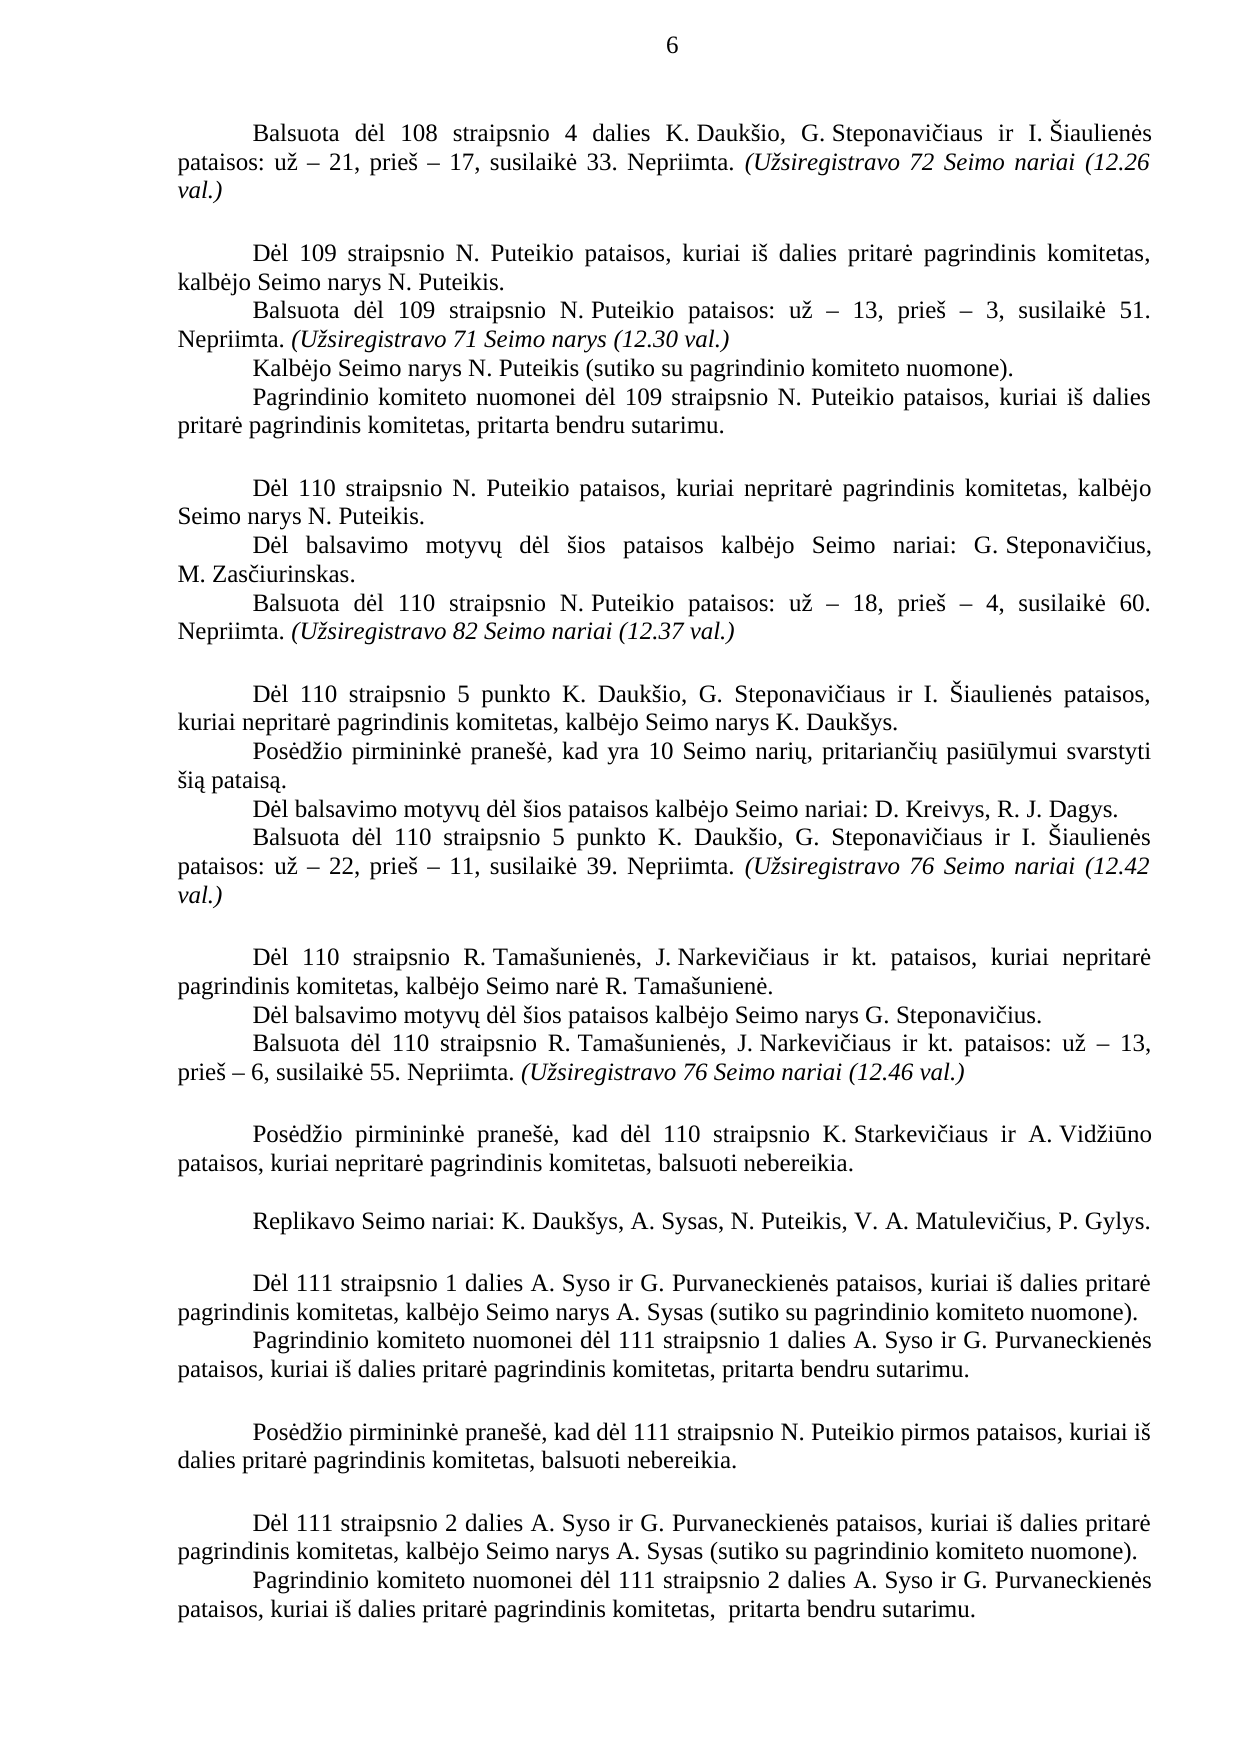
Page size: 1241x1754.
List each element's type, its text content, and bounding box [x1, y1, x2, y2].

text Posėdžio pirmininkė pranešė, kad dėl 110 straipsnio K. Starkevičiaus ir A. Vidžiūno pataisos, kuriai nepritarė pagrindinis komitetas, balsuoti nebereikia. [177, 1119, 1152, 1177]
text Dėl 109 straipsnio N. Puteikio pataisos, kuriai iš dalies pritarė pagrindinis komitetas, kalbėjo Seimo narys N. Puteikis. [177, 238, 1152, 295]
text Posėdžio pirmininkė pranešė, kad yra 10 Seimo narių, pritariančių pasiūlymui svarstyti šią pataisą. [177, 736, 1152, 794]
text Dėl 111 straipsnio 1 dalies A. Syso ir G. Purvaneckienės pataisos, kuriai iš dalies pritarė pagrindinis komitetas, kalbėjo Seimo narys A. Sysas (sutiko su pagrindinio komiteto nuomone). [177, 1268, 1152, 1326]
text Posėdžio pirmininkė pranešė, kad dėl 111 straipsnio N. Puteikio pirmos pataisos, kuriai iš dalies pritarė pagrindinis komitetas, balsuoti nebereikia. [177, 1417, 1152, 1474]
text Dėl balsavimo motyvų dėl šios pataisos kalbėjo Seimo narys G. Steponavičius. [177, 1000, 1152, 1028]
text Dėl 111 straipsnio 2 dalies A. Syso ir G. Purvaneckienės pataisos, kuriai iš dalies pritarė pagrindinis komitetas, kalbėjo Seimo narys A. Sysas (sutiko su pagrindinio komiteto nuomone). [177, 1508, 1152, 1565]
text Pagrindinio komiteto nuomonei dėl 111 straipsnio 2 dalies A. Syso ir G. Purvaneckienės pataisos, kuriai iš dalies pritarė pagrindinis komitetas, pritarta bendru sutarimu. [177, 1565, 1152, 1623]
text Dėl balsavimo motyvų dėl šios pataisos kalbėjo Seimo nariai: D. Kreivys, R. J. Dagys. [177, 794, 1152, 822]
text Dėl 110 straipsnio 5 punkto K. Daukšio, G. Steponavičiaus ir I. Šiaulienės pataisos, kuriai nepritarė pagrindinis komitetas, kalbėjo Seimo narys K. Daukšys. [177, 679, 1152, 736]
text Dėl balsavimo motyvų dėl šios pataisos kalbėjo Seimo nariai: G. Steponavičius, M. Zasčiurinskas. [177, 530, 1152, 588]
text Balsuota dėl 109 straipsnio N. Puteikio pataisos: už – 13, prieš – 3, susilaikė 51. Nepriimta. (Užsiregistravo 71 Seimo narys (12.30 val.) [177, 295, 1152, 353]
text Balsuota dėl 108 straipsnio 4 dalies K. Daukšio, G. Steponavičiaus ir I. Šiaulienės pataisos: už – 21, prieš – 17, susilaikė 33. Nepriimta. (Užsiregistravo 72 Seimo nariai (12.26 val.) [177, 118, 1152, 204]
text Dėl 110 straipsnio R. Tamašunienės, J. Narkevičiaus ir kt. pataisos, kuriai nepritarė pagrindinis komitetas, kalbėjo Seimo narė R. Tamašunienė. [177, 942, 1152, 1000]
text Pagrindinio komiteto nuomonei dėl 111 straipsnio 1 dalies A. Syso ir G. Purvaneckienės pataisos, kuriai iš dalies pritarė pagrindinis komitetas, pritarta bendru sutarimu. [177, 1326, 1152, 1383]
text Balsuota dėl 110 straipsnio 5 punkto K. Daukšio, G. Steponavičiaus ir I. Šiaulienės pataisos: už – 22, prieš – 11, susilaikė 39. Nepriimta. (Užsiregistravo 76 Seimo nariai (12.42 val.) [177, 822, 1152, 909]
text Balsuota dėl 110 straipsnio N. Puteikio pataisos: už – 18, prieš – 4, susilaikė 60. Nepriimta. (Užsiregistravo 82 Seimo nariai (12.37 val.) [177, 588, 1152, 645]
text Replikavo Seimo nariai: K. Daukšys, A. Sysas, N. Puteikis, V. A. Matulevičius, P. Gylys. [177, 1206, 1152, 1234]
text Pagrindinio komiteto nuomonei dėl 109 straipsnio N. Puteikio pataisos, kuriai iš dalies pritarė pagrindinis komitetas, pritarta bendru sutarimu. [177, 382, 1152, 439]
text Balsuota dėl 110 straipsnio R. Tamašunienės, J. Narkevičiaus ir kt. pataisos: už – 13, prieš – 6, susilaikė 55. Nepriimta. (Užsiregistravo 76 Seimo nariai (12.46 val.) [177, 1028, 1152, 1086]
text Kalbėjo Seimo narys N. Puteikis (sutiko su pagrindinio komiteto nuomone). [177, 353, 1152, 382]
text Dėl 110 straipsnio N. Puteikio pataisos, kuriai nepritarė pagrindinis komitetas, kalbėjo Seimo narys N. Puteikis. [177, 473, 1152, 530]
